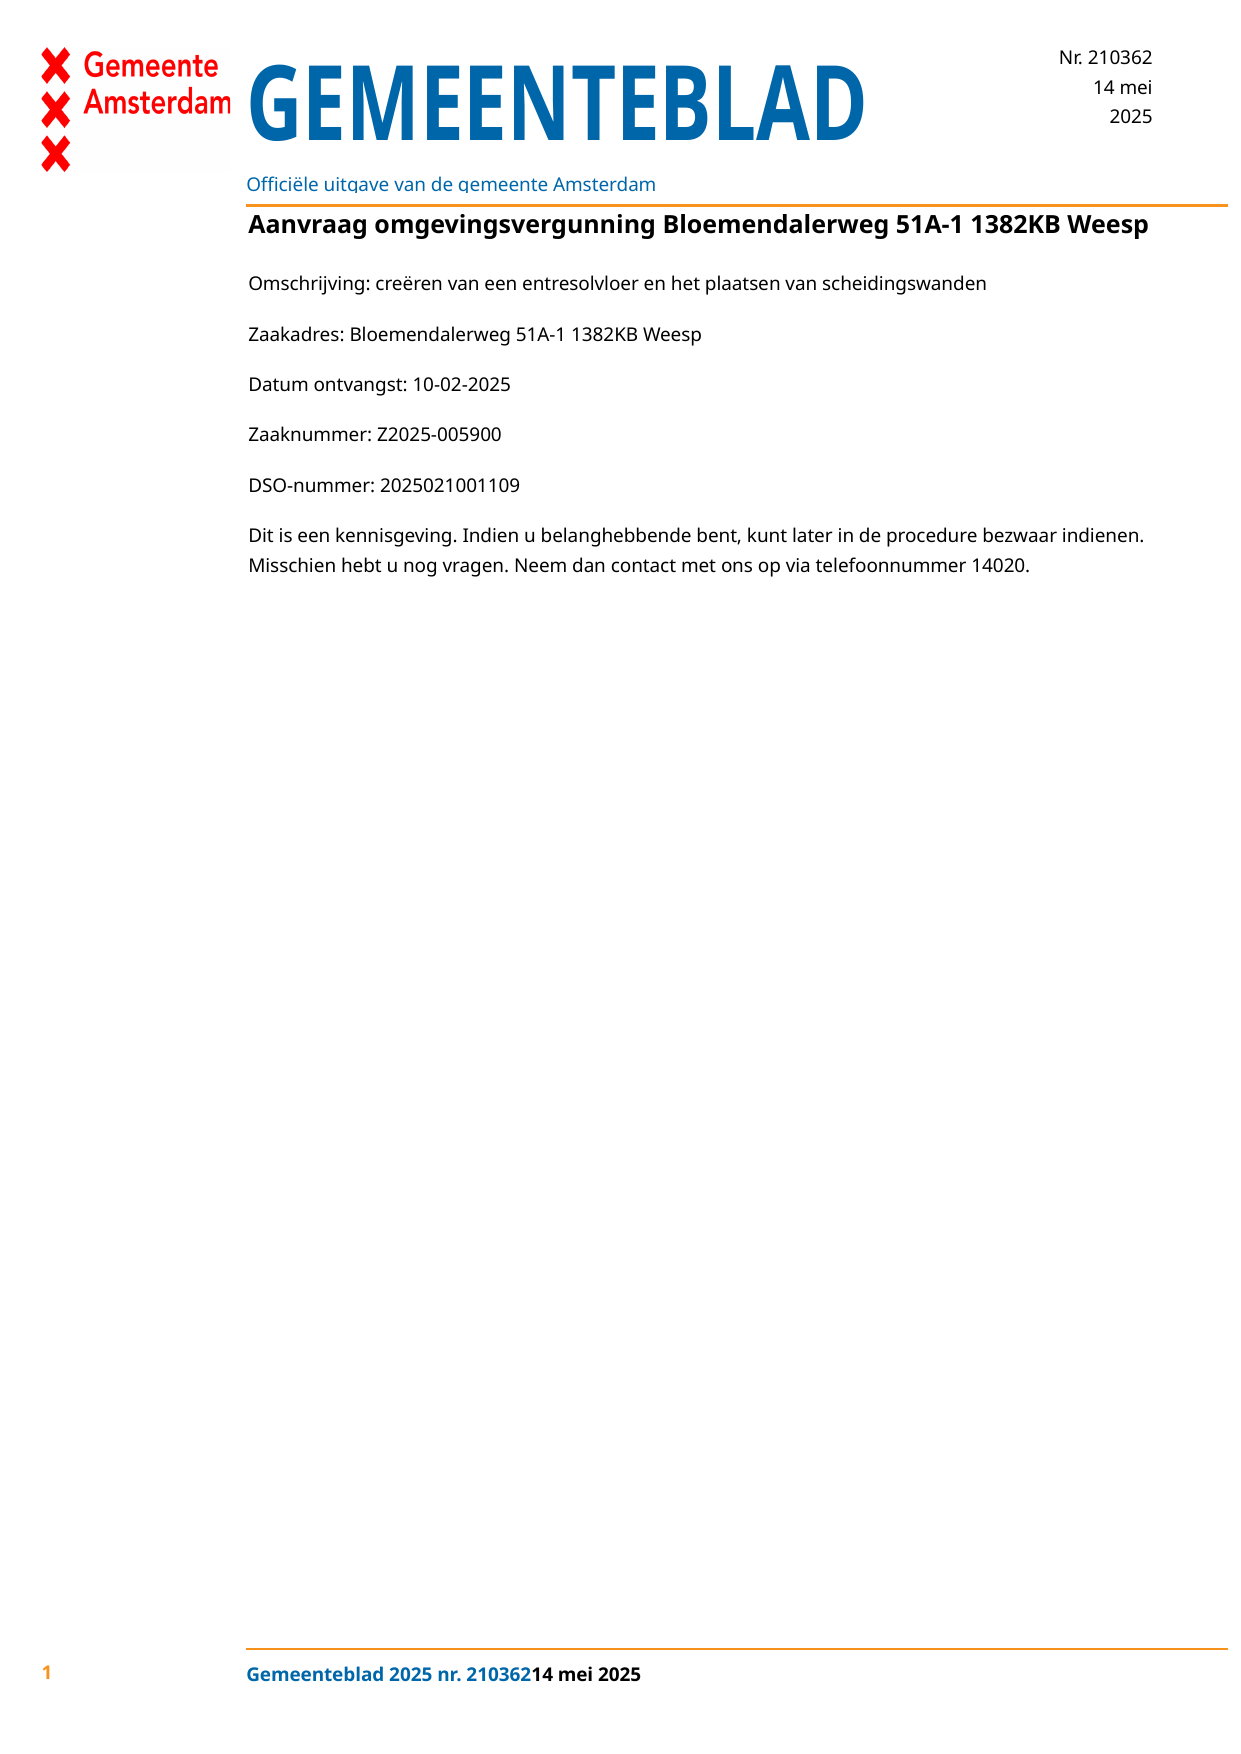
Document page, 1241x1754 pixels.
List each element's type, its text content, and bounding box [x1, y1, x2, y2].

text Zaakadres: Bloemendalerweg 51A-1 1382KB Weesp [248, 321, 1152, 346]
text Dit is een kennisgeving. Indien u belanghebbende bent, kunt later in de procedure bezwaar indienen. Misschien hebt u nog vragen. Neem dan contact met ons op via telefoonnummer 14020. [248, 522, 1152, 578]
text Datum ontvangst: 10-02-2025 [248, 371, 1152, 397]
text Zaaknummer: Z2025-005900 [248, 422, 1152, 447]
text DSO-nummer: 2025021001109 [248, 472, 1152, 498]
text Omschrijving: creëren van een entresolvloer en het plaatsen van scheidingswanden [248, 270, 1152, 296]
picture [41, 47, 231, 172]
text Aanvraag omgevingsvergunning Bloemendalerweg 51A-1 1382KB Weesp [248, 207, 1152, 241]
